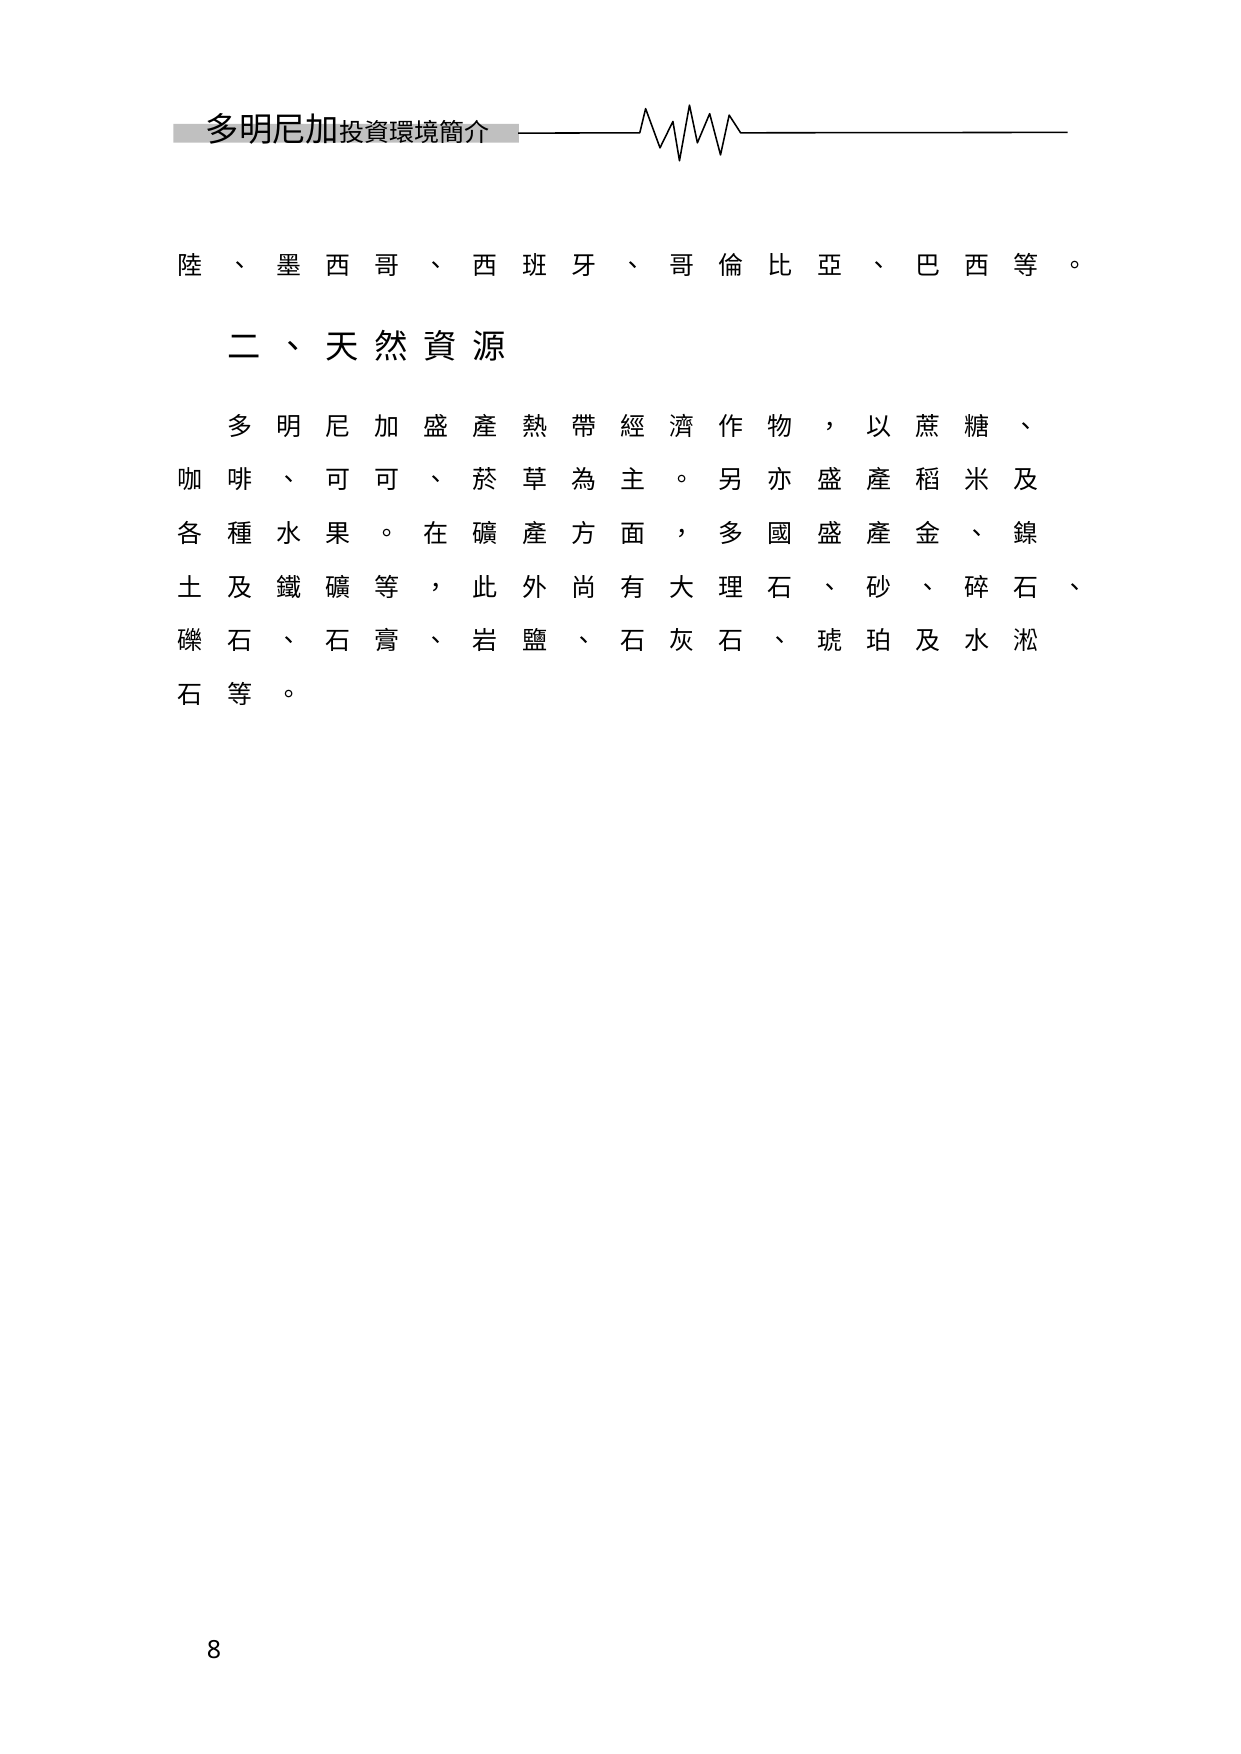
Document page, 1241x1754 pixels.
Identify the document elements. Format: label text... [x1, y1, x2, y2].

text 二、天然資源 [178, 317, 1063, 371]
text 進口金額約310億6,356萬美元，石油暨相關提煉物、核子反應爐、塑膠製品、汽車、電子產品，主要進口來源為美國、中國大陸、墨西哥、西班牙、哥倫比亞、巴西等。 [178, 237, 1063, 291]
text 多明尼加盛產熱帶經濟作物，以蔗糖、咖啡、可可、菸草為主。另亦盛產稻米及各種水果。在礦產方面，多國盛產金、鎳土及鐵礦等，此外尚有大理石、砂、碎石、礫石、石膏、岩鹽、石灰石、琥珀及水淞石等。 [178, 398, 1063, 719]
